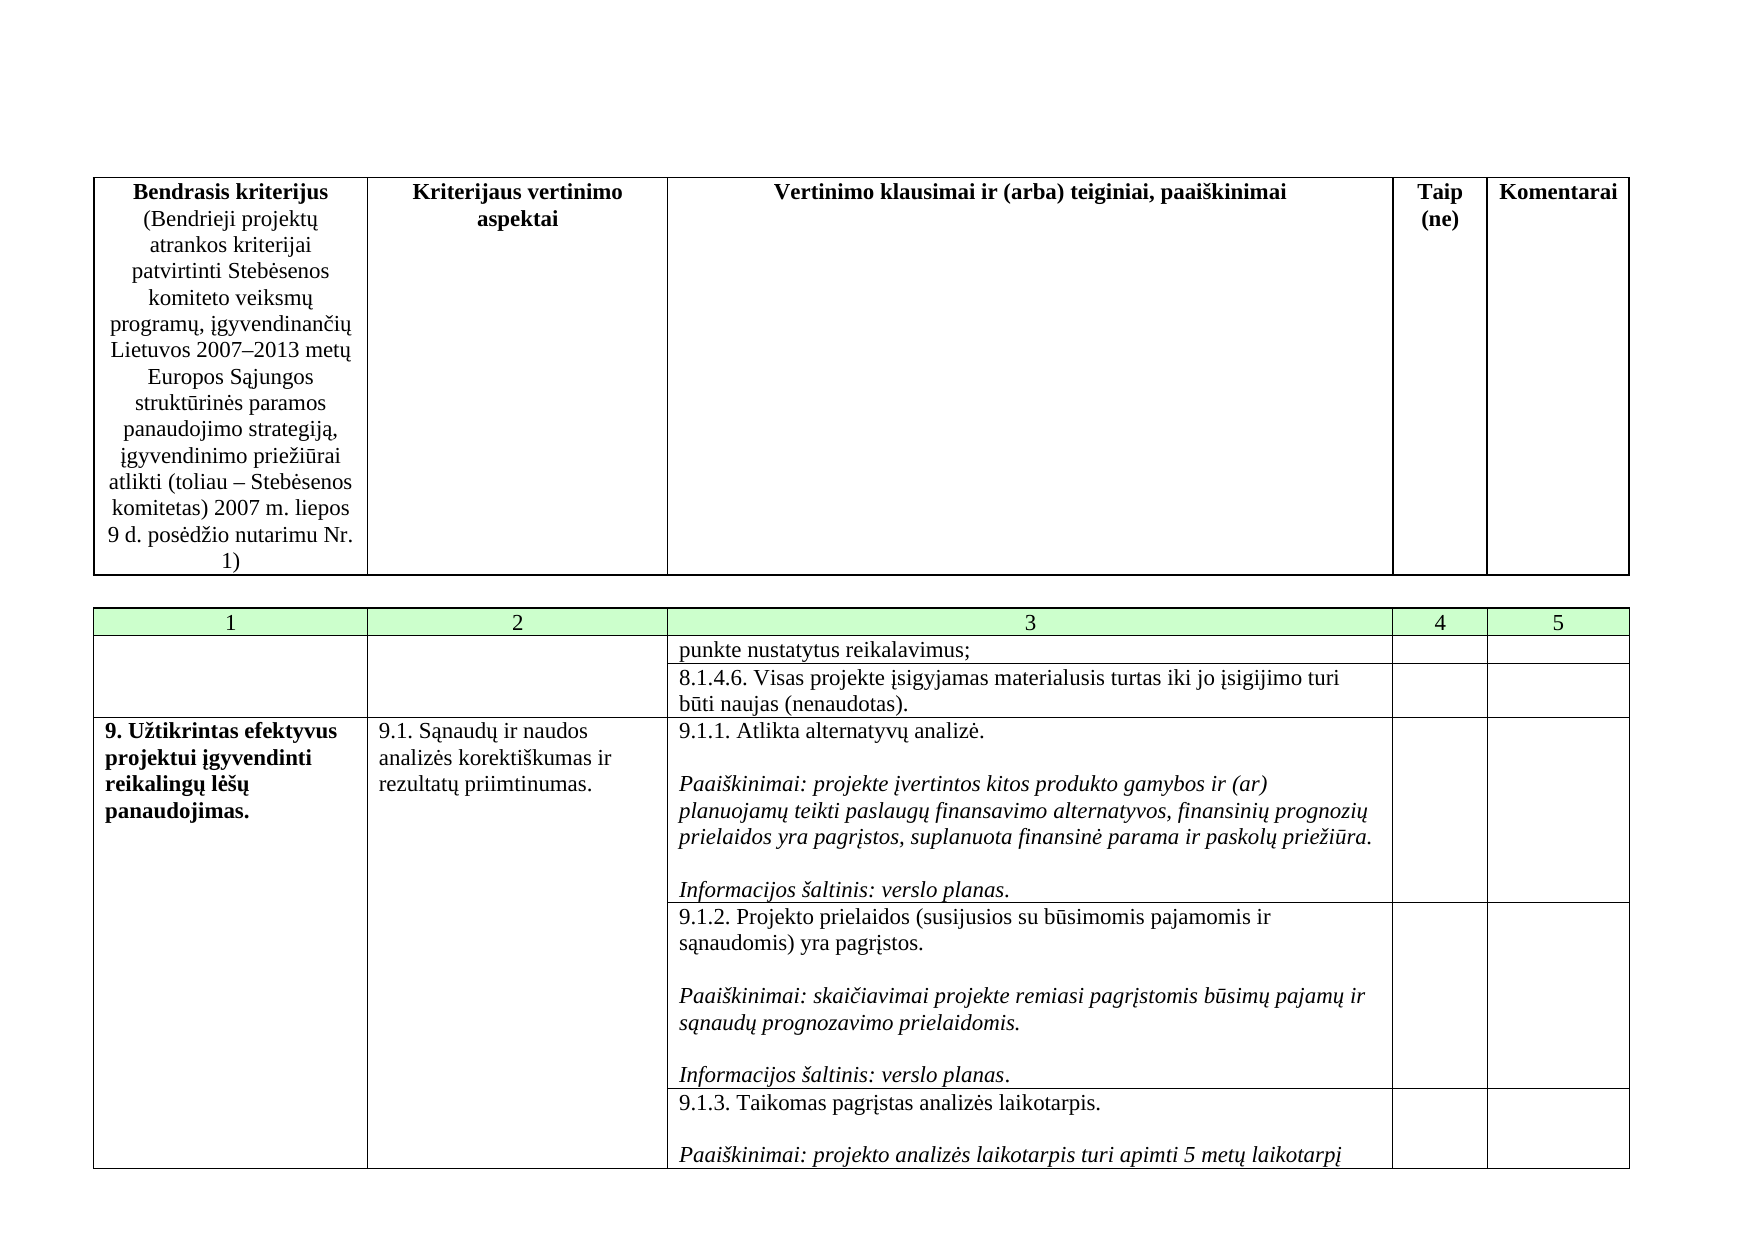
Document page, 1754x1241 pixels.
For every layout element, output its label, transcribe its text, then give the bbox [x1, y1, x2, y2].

table_cell [1488, 636, 1629, 663]
table_cell [1393, 903, 1487, 1088]
table_header Kriterijaus vertinimo aspektai [368, 178, 667, 573]
table_cell [368, 636, 667, 717]
table_cell [1488, 903, 1629, 1088]
table_header Vertinimo klausimai ir (arba) teiginiai, paaiškinimai [668, 178, 1392, 573]
table_cell [94, 636, 367, 717]
table_cell 9.1.1. Atlikta alternatyvų analizė. Paaiškinimai: projekte įvertintos kitos produkto gamybos ir (ar) planuojamų teikti paslaugų finansavimo alternatyvos, finansinių prognozių prielaidos yra pagrįstos, suplanuota finansinė parama ir paskolų priežiūra. Informacijos šaltinis: verslo planas. [668, 718, 1392, 902]
table_cell [1488, 1089, 1629, 1168]
table_cell [1393, 664, 1487, 717]
table_header Komentarai [1488, 178, 1628, 573]
table_cell 8.1.4.6. Visas projekte įsigyjamas materialusis turtas iki jo įsigijimo turi būti naujas (nenaudotas). [668, 664, 1392, 717]
table_header Bendrasis kriterijus (Bendrieji projektų atrankos kriterijai patvirtinti Stebėsenos komiteto veiksmų programų, įgyvendinančių Lietuvos 2007–2013 metų Europos Sąjungos struktūrinės paramos panaudojimo strategiją, įgyvendinimo priežiūrai atlikti (toliau – Stebėsenos komitetas) 2007 m. liepos 9 d. posėdžio nutarimu Nr. 1) [95, 178, 367, 573]
table_cell 3 [668, 609, 1392, 635]
table_cell [1393, 1089, 1487, 1168]
table_cell [1393, 636, 1487, 663]
table_cell [1488, 664, 1629, 717]
table_cell 1 [94, 609, 367, 635]
table_cell 9.1.2. Projekto prielaidos (susijusios su būsimomis pajamomis ir sąnaudomis) yra pagrįstos. Paaiškinimai: skaičiavimai projekte remiasi pagrįstomis būsimų pajamų ir sąnaudų prognozavimo prielaidomis. Informacijos šaltinis: verslo planas. [668, 903, 1392, 1088]
table_cell 2 [368, 609, 667, 635]
table_cell 5 [1488, 609, 1629, 635]
table_cell 4 [1393, 609, 1487, 635]
table_cell 9.1. Sąnaudų ir naudos analizės korektiškumas ir rezultatų priimtinumas. [368, 718, 667, 1168]
table_cell punkte nustatytus reikalavimus; [668, 636, 1392, 663]
table_cell [1487, 576, 1629, 607]
table_cell [1393, 576, 1487, 607]
table_cell [368, 576, 668, 607]
table_cell 9.1.3. Taikomas pagrįstas analizės laikotarpis. Paaiškinimai: projekto analizės laikotarpis turi apimti 5 metų laikotarpį [668, 1089, 1392, 1168]
table_cell [94, 576, 367, 607]
table_cell 9. Užtikrintas efektyvus projektui įgyvendinti reikalingų lėšų panaudojimas. [94, 718, 367, 1168]
table_cell [1488, 718, 1629, 902]
table_header Taip (ne) [1394, 178, 1486, 573]
table_cell [1393, 718, 1487, 902]
table_cell [668, 576, 1393, 607]
